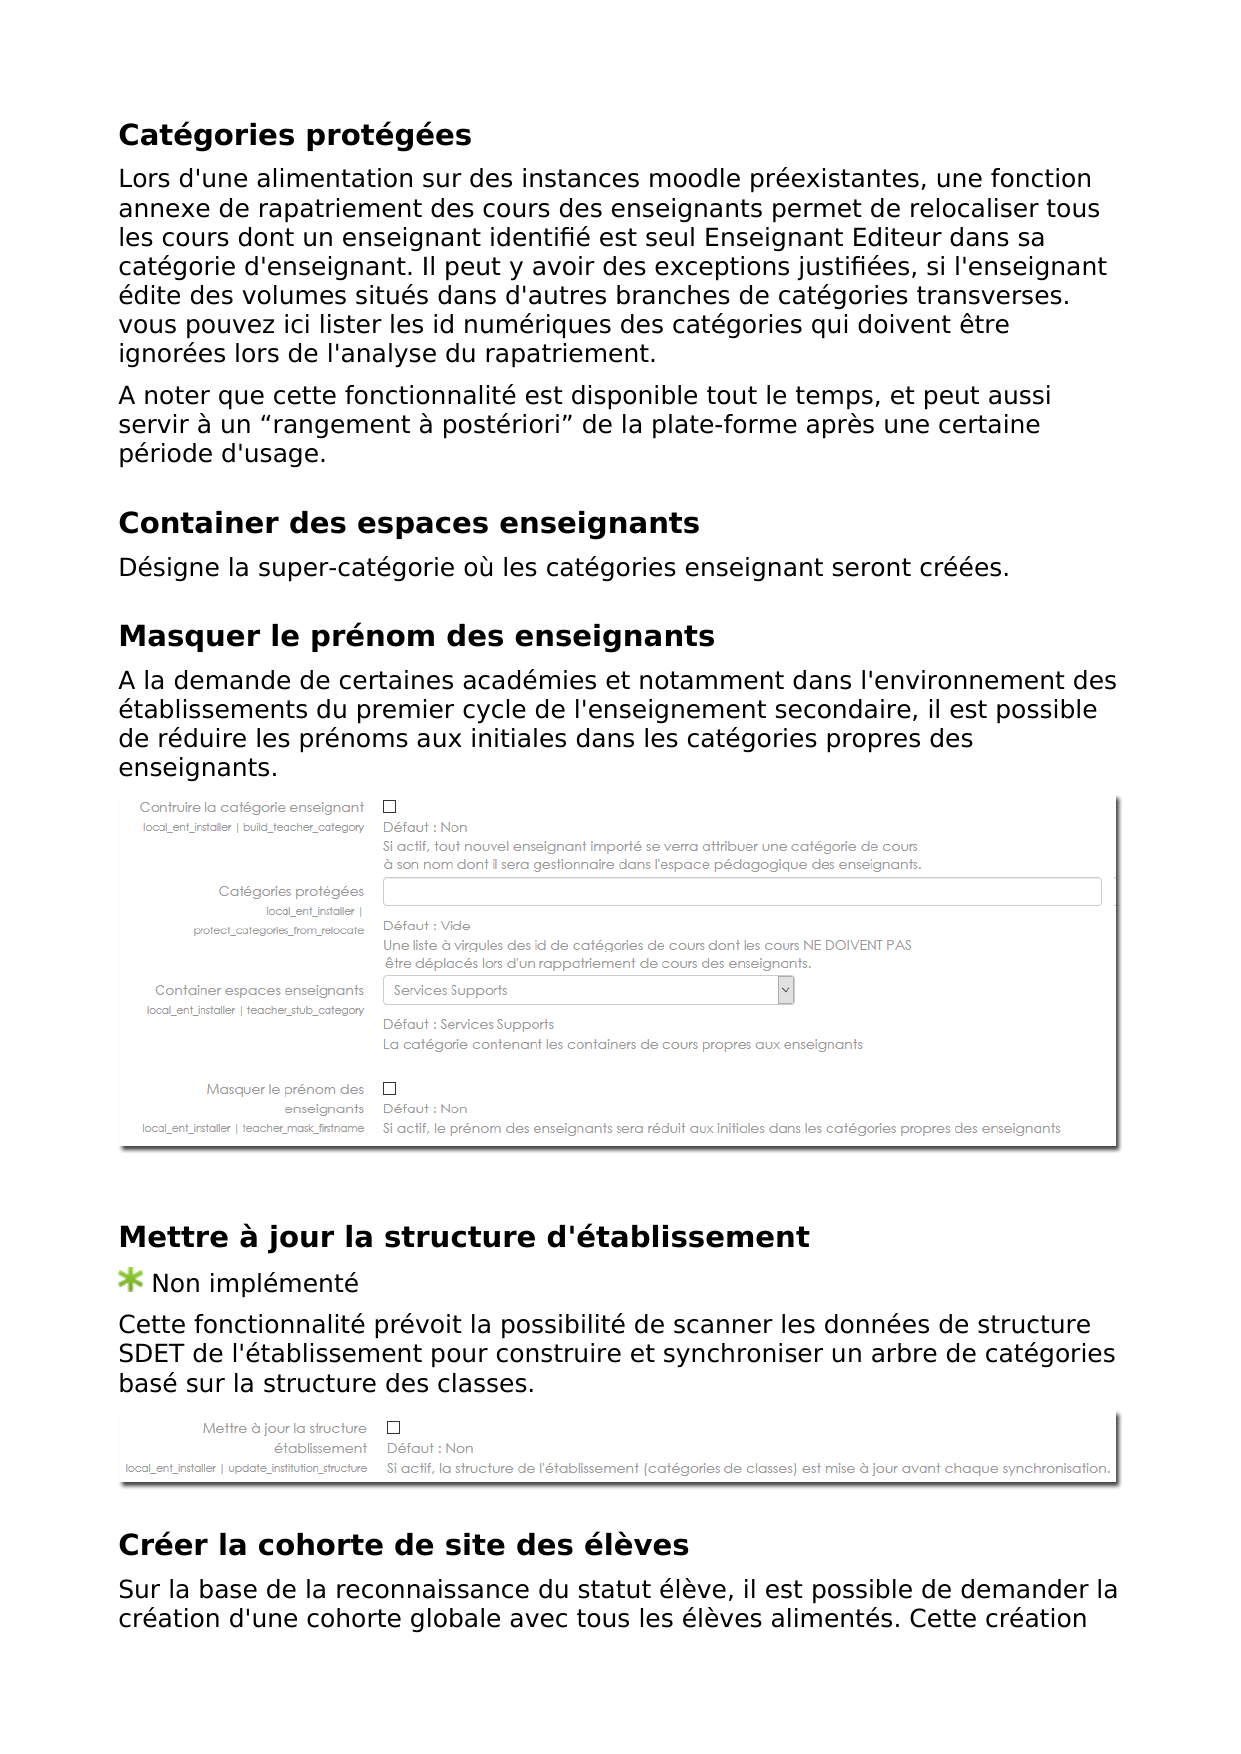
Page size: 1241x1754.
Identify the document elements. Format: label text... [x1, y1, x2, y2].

picture [118, 1267, 144, 1292]
subtitle Container des espaces enseignants [118, 506, 1122, 540]
text A la demande de certaines académies et notamment dans l'environnement des établissements du premier cycle de l'enseignement secondaire, il est possible de réduire les prénoms aux initiales dans les catégories propres des enseignants. [118, 666, 1122, 782]
picture [118, 1410, 1123, 1491]
text Lors d'une alimentation sur des instances moodle préexistantes, une fonction annexe de rapatriement des cours des enseignants permet de relocaliser tous les cours dont un enseignant identifié est seul Enseignant Editeur dans sa catégorie d'enseignant. Il peut y avoir des exceptions justifiées, si l'enseignant édite des volumes situés dans d'autres branches de catégories transverses. vous pouvez ici lister les id numériques des catégories qui doivent être ignorées lors de l'analyse du rapatriement. [118, 164, 1122, 369]
subtitle Masquer le prénom des enseignants [118, 619, 1122, 653]
text A noter que cette fonctionnalité est disponible tout le temps, et peut aussi servir à un “rangement à postériori” de la plate-forme après une certaine période d'usage. [118, 381, 1122, 469]
picture [118, 795, 1123, 1154]
subtitle Mettre à jour la structure d'établissement [118, 1221, 1122, 1254]
subtitle Catégories protégées [118, 118, 1122, 152]
text Sur la base de la reconnaissance du statut élève, il est possible de demander la création d'une cohorte globale avec tous les élèves alimentés. Cette création [118, 1575, 1122, 1633]
subtitle Créer la cohorte de site des élèves [118, 1528, 1122, 1562]
text Cette fonctionnalité prévoit la possibilité de scanner les données de structure SDET de l'établissement pour construire et synchroniser un arbre de catégories basé sur la structure des classes. [118, 1311, 1122, 1398]
text Désigne la super-catégorie où les catégories enseignant seront créées. [118, 553, 1122, 582]
text Non implémenté [118, 1267, 1122, 1298]
